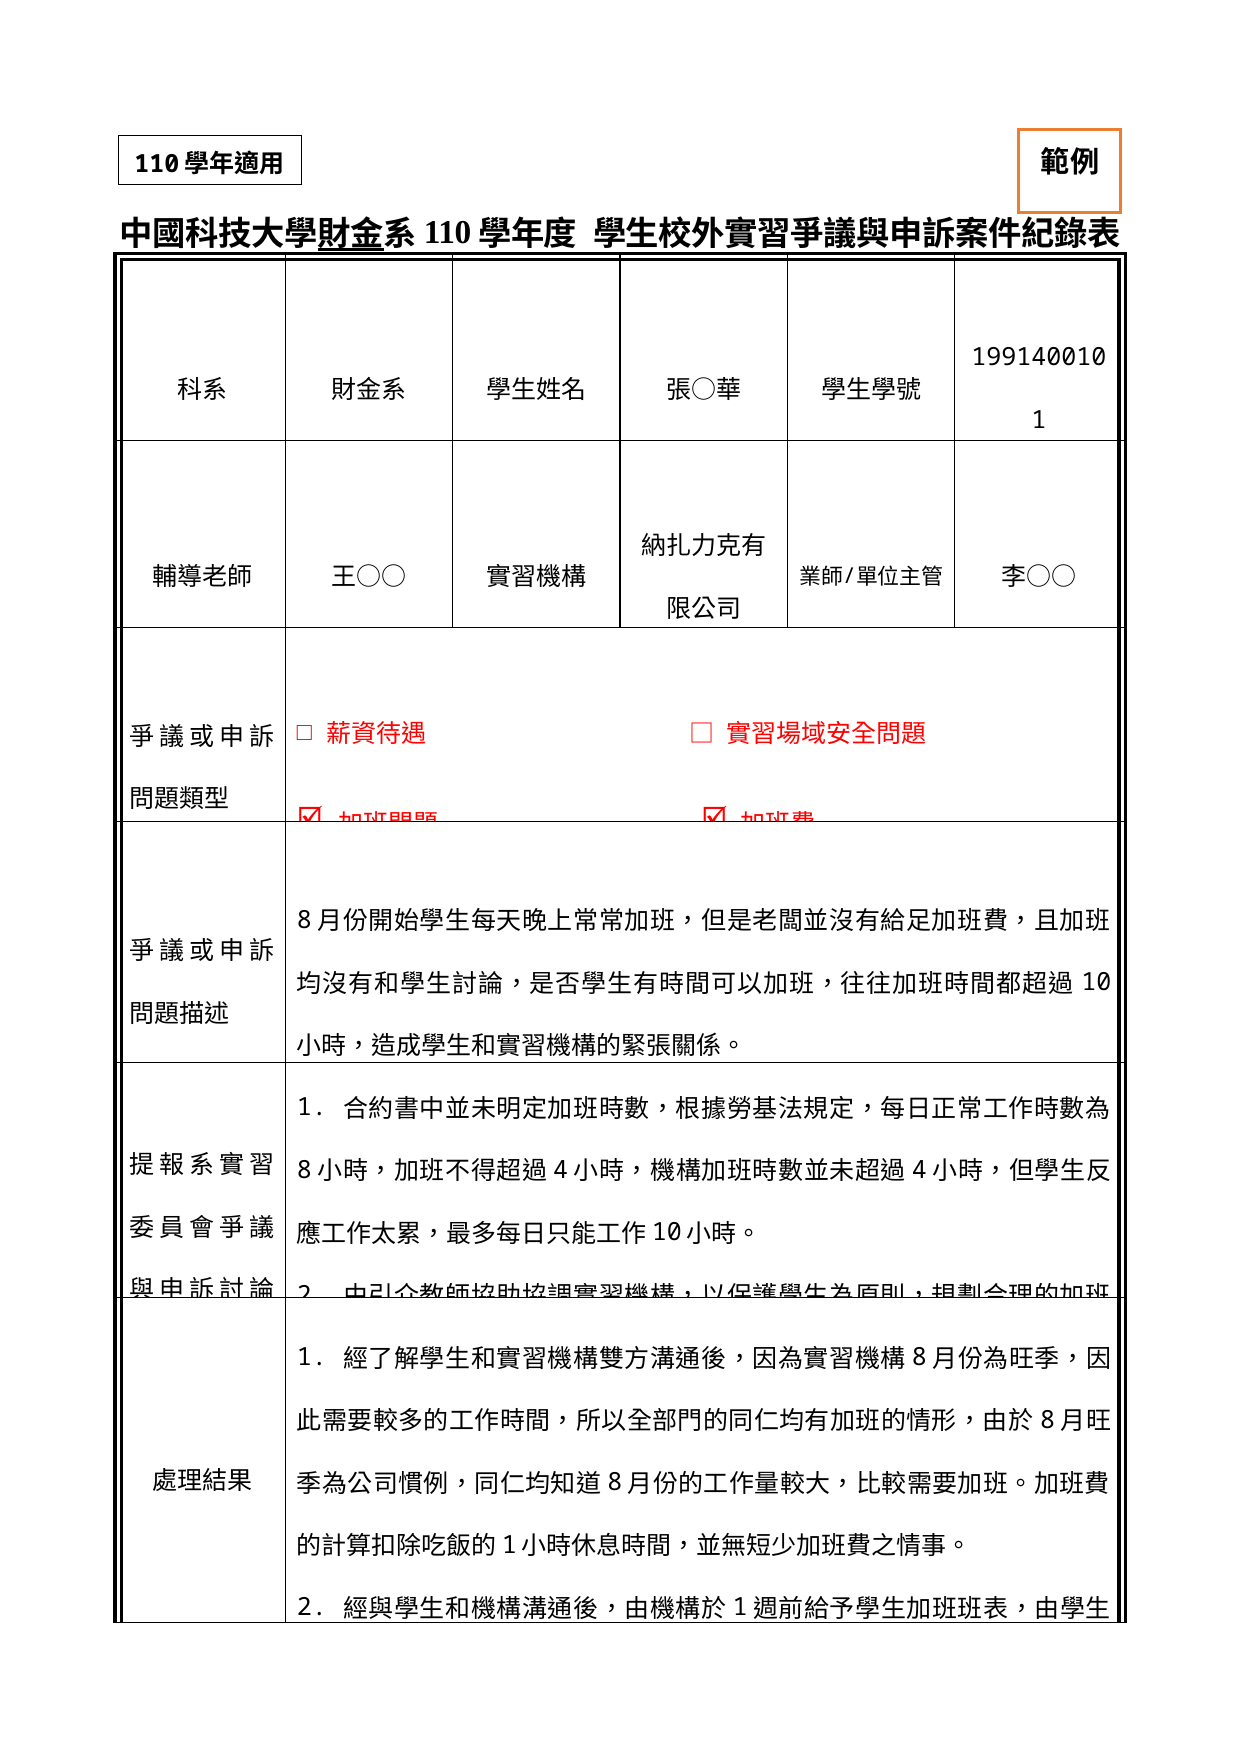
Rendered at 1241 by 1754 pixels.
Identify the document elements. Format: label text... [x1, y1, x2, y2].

table_header 財金系 [286, 261, 452, 439]
table_header 張○華 [621, 261, 787, 439]
table_cell 納扎力克有限公司 [621, 441, 787, 627]
table_cell 李○○ [955, 441, 1117, 627]
table_header 1991400101 [955, 255, 1122, 439]
table_cell 8月份開始學生每天晚上常常加班，但是老闆並沒有給足加班費，且加班均沒有和學生討論，是否學生有時間可以加班，往往加班時間都超過10小時，造成學生和實習機構的緊張關係。 [286, 822, 1117, 1062]
text [1020, 131, 1119, 211]
table_cell 實習機構 [453, 441, 619, 627]
table_cell 1. 合約書中並未明定加班時數，根據勞基法規定，每日正常工作時數為8小時，加班不得超過4小時，機構加班時數並未超過4小時，但學生反應工作太累，最多每日只能工作10小時。 2. 由引介教師協助協調實習機構，以保護學生為原則，規劃合理的加班時數。 3. 檢討未來是否繼續該實習機構合作。 [286, 1063, 1117, 1297]
text 範例 [1035, 139, 1104, 181]
table_cell 1. 經了解學生和實習機構雙方溝通後，因為實習機構8月份為旺季，因此需要較多的工作時間，所以全部門的同仁均有加班的情形，由於8月旺季為公司慣例，同仁均知道8月份的工作量較大，比較需要加班。加班費的計算扣除吃飯的1小時休息時間，並無短少加班費之情事。 2. 經與學生和機構溝通後，由機構於1週前給予學生加班班表，由學生安排相關行程，取得共識後，學生同意繼續實習。 3. 未來引介教師應在評估實習機構時將加班問題列入考慮。並在次一學期開始前重新評估。 [286, 1298, 1117, 1622]
text 110學年適用 [134, 143, 286, 176]
table_cell □ 薪資待遇 □ 實習場域安全問題  加班問題  加班費 □ 管理風格 □ 工作內容 □ 休息時間 □ 性別騷擾問題 □ 成績問題 □其他 [286, 628, 1117, 821]
table_header 科系 [118, 255, 285, 439]
table_header 學生姓名 [453, 261, 619, 439]
table_header 學生學號 [788, 261, 954, 439]
table_cell 提報系實習委員會爭議與申訴討論事項 [123, 1063, 285, 1297]
text [119, 136, 301, 184]
table_cell 爭議或申訴問題類型 [123, 628, 285, 821]
table_cell 爭議或申訴問題描述 [123, 822, 285, 1062]
table_cell 處理結果 [123, 1298, 285, 1622]
table_cell 業師/單位主管 [788, 441, 954, 627]
text 中國科技大學財金系110學年度 學生校外實習爭議與申訴案件紀錄表 [118, 189, 1122, 252]
table_cell 王○○ [286, 441, 452, 627]
table_cell 輔導老師 [123, 441, 285, 627]
